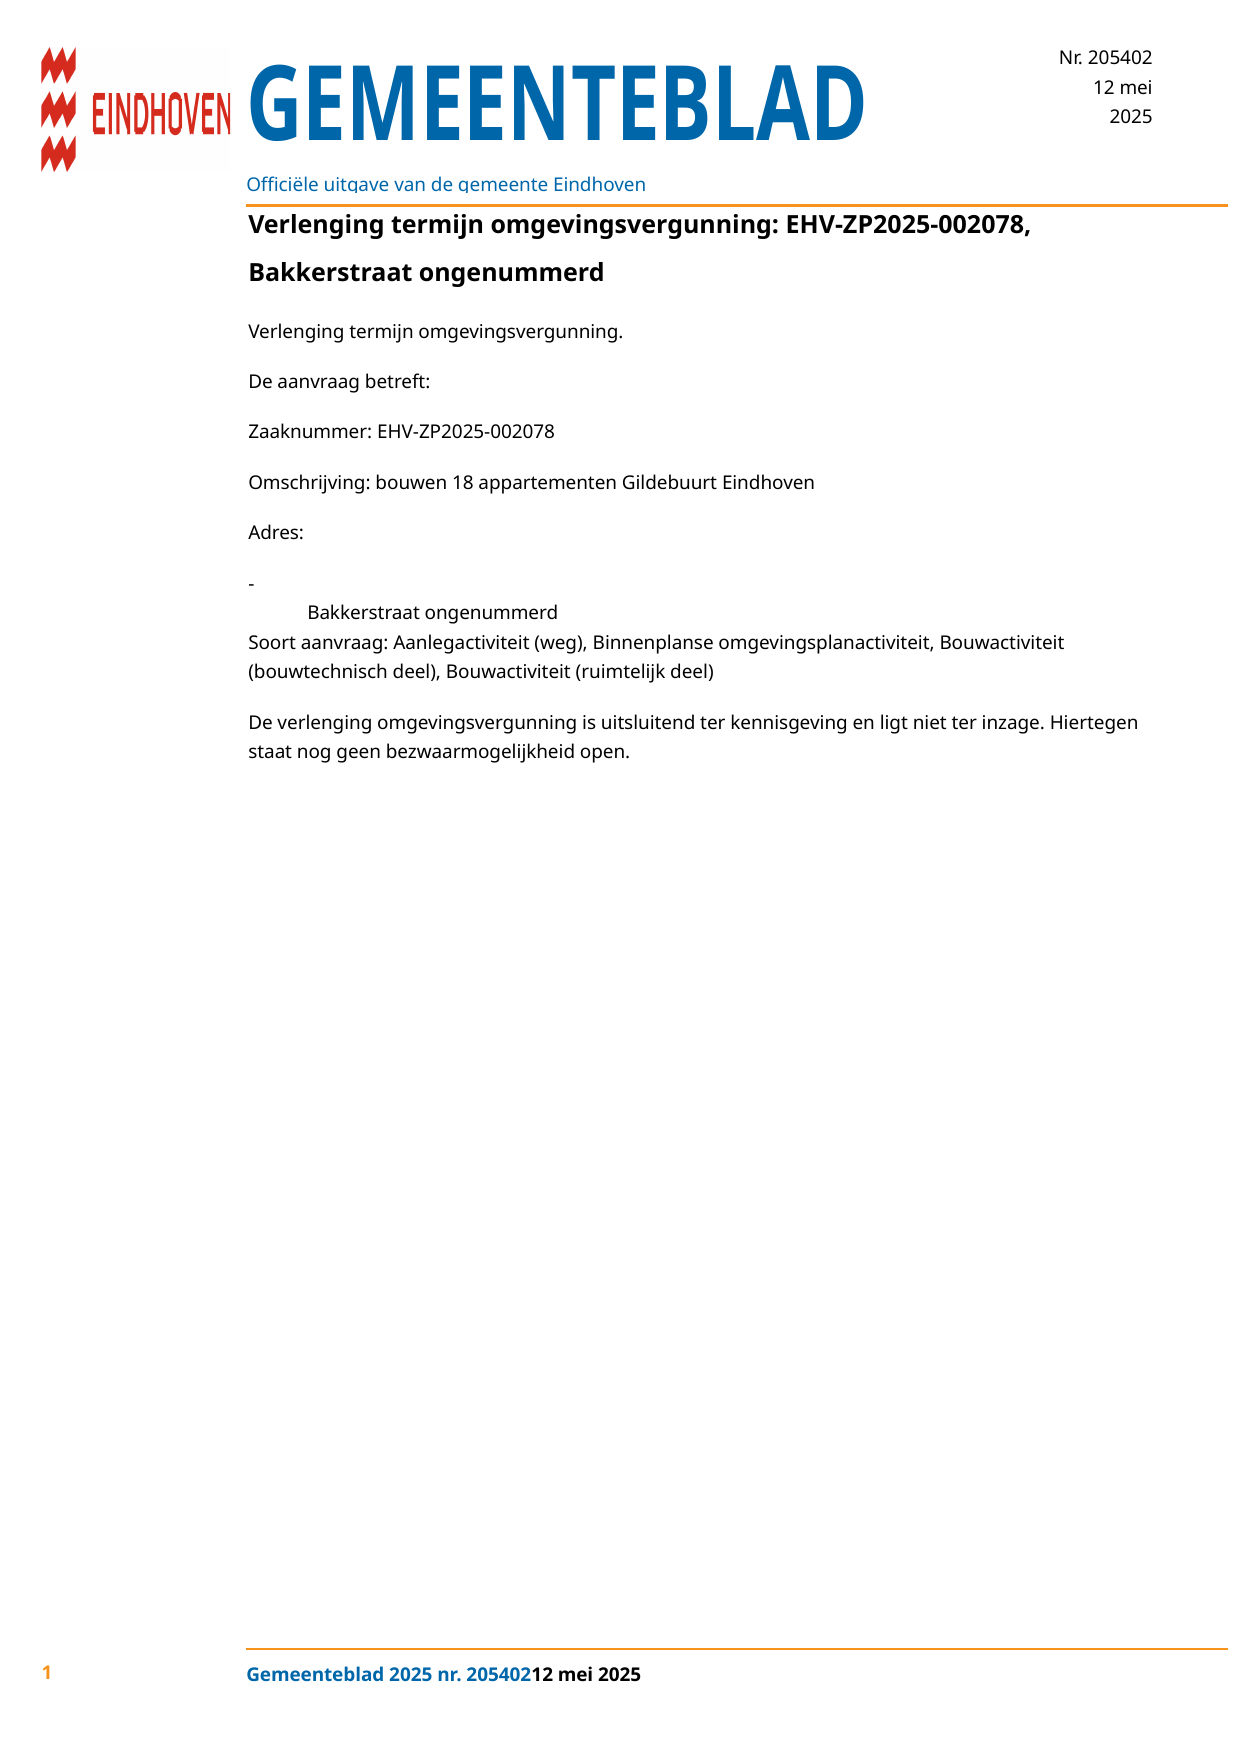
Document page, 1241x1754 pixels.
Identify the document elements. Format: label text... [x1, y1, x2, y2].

text Verlenging termijn omgevingsvergunning: EHV-ZP2025-002078, Bakkerstraat ongenummerd [248, 207, 1152, 288]
text Verlenging termijn omgevingsvergunning. [248, 318, 1152, 344]
text Soort aanvraag: Aanlegactiviteit (weg), Binnenplanse omgevingsplanactiviteit, Bouwactiviteit (bouwtechnisch deel), Bouwactiviteit (ruimtelijk deel) [248, 629, 1152, 684]
text De verlenging omgevingsvergunning is uitsluitend ter kennisgeving en ligt niet ter inzage. Hiertegen staat nog geen bezwaarmogelijkheid open. [248, 709, 1152, 764]
list Bakkerstraat ongenummerd [248, 599, 1152, 625]
picture [41, 47, 231, 172]
text Adres: [248, 519, 1152, 545]
text Omschrijving: bouwen 18 appartementen Gildebuurt Eindhoven [248, 469, 1152, 495]
text De aanvraag betreft: [248, 368, 1152, 394]
text Zaaknummer: EHV-ZP2025-002078 [248, 419, 1152, 444]
